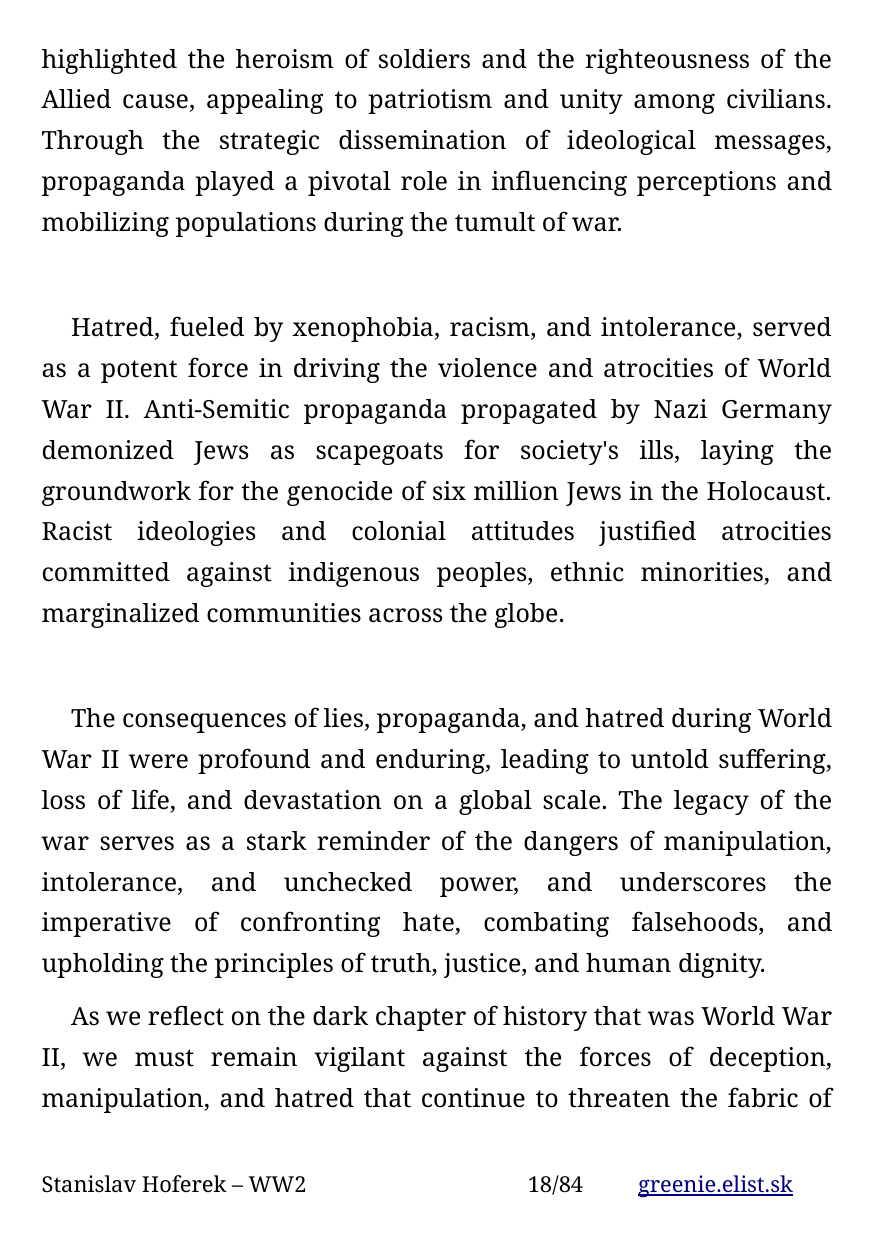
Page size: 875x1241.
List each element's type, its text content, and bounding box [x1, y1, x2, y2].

text highlighted the heroism of soldiers and the righteousness of the Allied cause, appealing to patriotism and unity among civilians. Through the strategic dissemination of ideological messages, propaganda played a pivotal role in influencing perceptions and mobilizing populations during the tumult of war. [41, 41, 833, 239]
text As we reflect on the dark chapter of history that was World War II, we must remain vigilant against the forces of deception, manipulation, and hatred that continue to threaten the fabric of [41, 998, 833, 1114]
text The consequences of lies, propaganda, and hatred during World War II were profound and enduring, leading to untold suffering, loss of life, and devastation on a global scale. The legacy of the war serves as a stark reminder of the dangers of manipulation, intolerance, and unchecked power, and underscores the imperative of confronting hate, combating falsehoods, and upholding the principles of truth, justice, and human dignity. [41, 701, 833, 980]
text Hatred, fueled by xenophobia, racism, and intolerance, served as a potent force in driving the violence and atrocities of World War II. Anti-Semitic propaganda propagated by Nazi Germany demonized Jews as scapegoats for society's ills, laying the groundwork for the genocide of six million Jews in the Holocaust. Racist ideologies and colonial attitudes justified atrocities committed against indigenous peoples, ethnic minorities, and marginalized communities across the globe. [41, 310, 833, 630]
